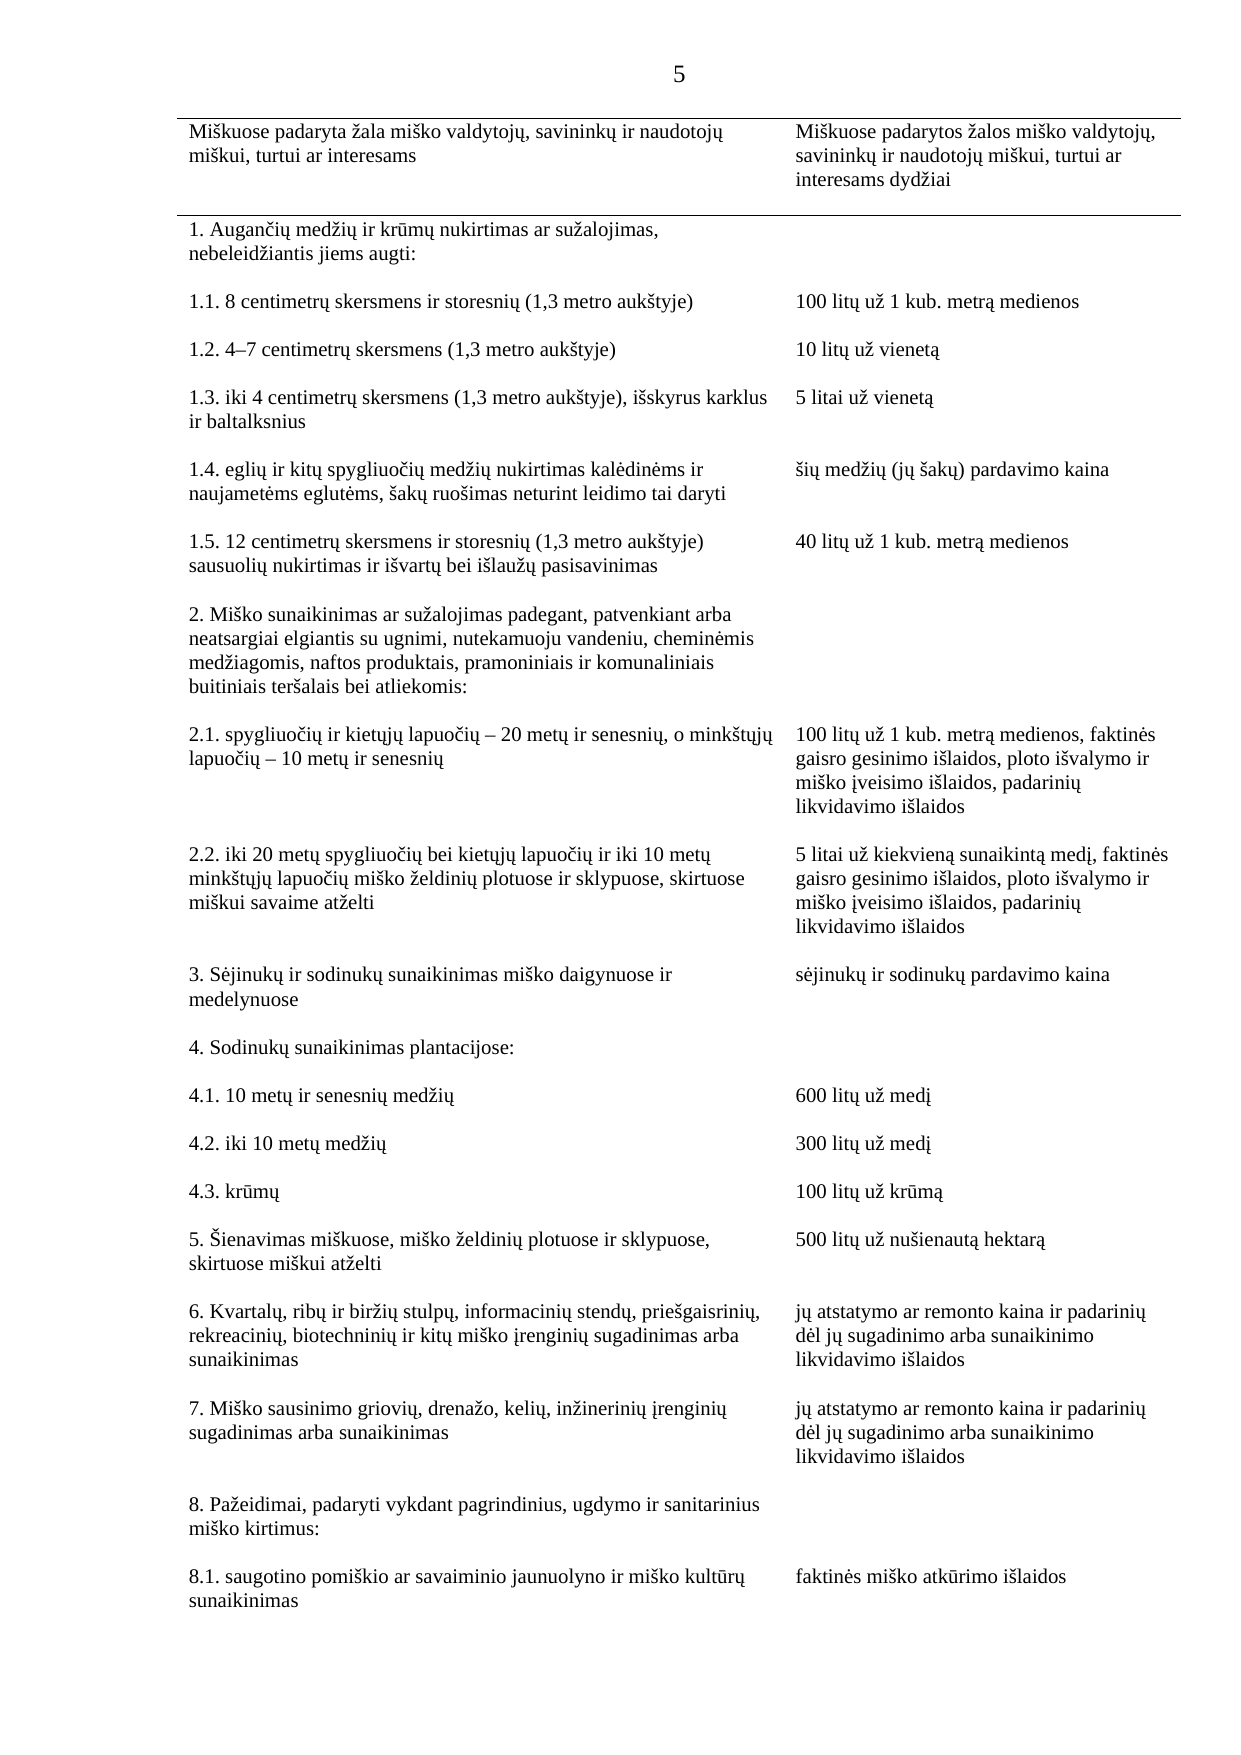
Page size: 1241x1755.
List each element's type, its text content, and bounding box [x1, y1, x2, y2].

table_cell [784, 601, 1181, 698]
table_cell 4.2. iki 10 metų medžių [177, 1131, 784, 1155]
table_cell [177, 818, 784, 842]
table_cell [784, 216, 1181, 264]
table_cell 1.3. iki 4 centimetrų skersmens (1,3 metro aukštyje), išskyrus karklus ir baltalksnius [177, 385, 784, 433]
table_cell [177, 1059, 784, 1083]
table_cell [177, 1612, 784, 1636]
table_cell [784, 1059, 1181, 1083]
table_cell [784, 313, 1181, 337]
table_cell [177, 938, 784, 962]
table_cell [784, 433, 1181, 457]
table_cell [177, 1155, 784, 1179]
table_cell 8. Pažeidimai, padaryti vykdant pagrindinius, ugdymo ir sanitarinius miško kirtimus: [177, 1492, 784, 1540]
table_cell [784, 1107, 1181, 1131]
table_cell 1.1. 8 centimetrų skersmens ir storesnių (1,3 metro aukštyje) [177, 289, 784, 313]
table_cell [177, 1011, 784, 1034]
table_cell [784, 1035, 1181, 1059]
table_cell [177, 1203, 784, 1227]
table_cell 2.2. iki 20 metų spygliuočių bei kietųjų lapuočių ir iki 10 metų minkštųjų lapuočių miško želdinių plotuose ir sklypuose, skirtuose miškui savaime atželti [177, 842, 784, 938]
table_cell 600 litų už medį [784, 1083, 1181, 1107]
table_cell 40 litų už 1 kub. metrą medienos [784, 529, 1181, 577]
table_cell [784, 578, 1181, 601]
table_cell 4.3. krūmų [177, 1179, 784, 1203]
table_cell [784, 698, 1181, 722]
table_cell 5. Šienavimas miškuose, miško želdinių plotuose ir sklypuose, skirtuose miškui atželti [177, 1227, 784, 1275]
table_cell 100 litų už 1 kub. metrą medienos, faktinės gaisro gesinimo išlaidos, ploto išvalymo ir miško įveisimo išlaidos, padarinių likvidavimo išlaidos [784, 722, 1181, 818]
table_cell šių medžių (jų šakų) pardavimo kaina [784, 457, 1181, 505]
table_cell [177, 361, 784, 385]
table_cell 1.2. 4–7 centimetrų skersmens (1,3 metro aukštyje) [177, 337, 784, 361]
table_cell [784, 1155, 1181, 1179]
table_cell 1.5. 12 centimetrų skersmens ir storesnių (1,3 metro aukštyje) sausuolių nukirtimas ir išvartų bei išlaužų pasisavinimas [177, 529, 784, 577]
table_cell 2.1. spygliuočių ir kietųjų lapuočių – 20 metų ir senesnių, o minkštųjų lapuočių – 10 metų ir senesnių [177, 722, 784, 818]
table_cell 8.1. saugotino pomiškio ar savaiminio jaunuolyno ir miško kultūrų sunaikinimas [177, 1564, 784, 1612]
table_cell [784, 1612, 1181, 1636]
table_cell sėjinukų ir sodinukų pardavimo kaina [784, 963, 1181, 1011]
table_cell [784, 1468, 1181, 1492]
table_cell [784, 1540, 1181, 1564]
table_cell jų atstatymo ar remonto kaina ir padarinių dėl jų sugadinimo arba sunaikinimo likvidavimo išlaidos [784, 1396, 1181, 1468]
table_cell [784, 938, 1181, 962]
table_cell 500 litų už nušienautą hektarą [784, 1227, 1181, 1275]
table_cell [177, 191, 784, 215]
table_cell [177, 433, 784, 457]
table_cell [784, 505, 1181, 529]
table_cell [784, 361, 1181, 385]
table_cell 7. Miško sausinimo griovių, drenažo, kelių, inžinerinių įrenginių sugadinimas arba sunaikinimas [177, 1396, 784, 1468]
table_cell 300 litų už medį [784, 1131, 1181, 1155]
table_cell [177, 313, 784, 337]
table_cell 10 litų už vienetą [784, 337, 1181, 361]
table_cell [177, 1107, 784, 1131]
table_cell 2. Miško sunaikinimas ar sužalojimas padegant, patvenkiant arba neatsargiai elgiantis su ugnimi, nutekamuoju vandeniu, cheminėmis medžiagomis, naftos produktais, pramoniniais ir komunaliniais buitiniais teršalais bei atliekomis: [177, 601, 784, 698]
table_cell [784, 1011, 1181, 1034]
table_cell [784, 1371, 1181, 1396]
table_cell [784, 1492, 1181, 1540]
table_cell 100 litų už 1 kub. metrą medienos [784, 289, 1181, 313]
table_cell 3. Sėjinukų ir sodinukų sunaikinimas miško daigynuose ir medelynuose [177, 963, 784, 1011]
table_header Miškuose padaryta žala miško valdytojų, savininkų ir naudotojų miškui, turtui ar interesams [177, 119, 784, 191]
table_cell [177, 578, 784, 601]
table_cell [177, 265, 784, 289]
table_cell 1. Augančių medžių ir krūmų nukirtimas ar sužalojimas, nebeleidžiantis jiems augti: [177, 216, 784, 264]
table_cell [784, 1203, 1181, 1227]
table_cell [784, 265, 1181, 289]
table_cell [177, 505, 784, 529]
table_cell [177, 1371, 784, 1396]
table_cell [784, 1275, 1181, 1299]
table_cell faktinės miško atkūrimo išlaidos [784, 1564, 1181, 1612]
table_cell 1.4. eglių ir kitų spygliuočių medžių nukirtimas kalėdinėms ir naujametėms eglutėms, šakų ruošimas neturint leidimo tai daryti [177, 457, 784, 505]
table_cell [177, 1540, 784, 1564]
table_cell 6. Kvartalų, ribų ir biržių stulpų, informacinių stendų, priešgaisrinių, rekreacinių, biotechninių ir kitų miško įrenginių sugadinimas arba sunaikinimas [177, 1299, 784, 1371]
table_cell jų atstatymo ar remonto kaina ir padarinių dėl jų sugadinimo arba sunaikinimo likvidavimo išlaidos [784, 1299, 1181, 1371]
table_cell 5 litai už kiekvieną sunaikintą medį, faktinės gaisro gesinimo išlaidos, ploto išvalymo ir miško įveisimo išlaidos, padarinių likvidavimo išlaidos [784, 842, 1181, 938]
table_header Miškuose padarytos žalos miško valdytojų, savininkų ir naudotojų miškui, turtui ar interesams dydžiai [784, 119, 1181, 191]
table_cell [784, 818, 1181, 842]
table_cell [177, 1275, 784, 1299]
table_cell 100 litų už krūmą [784, 1179, 1181, 1203]
table_cell [784, 191, 1181, 215]
table_cell [177, 698, 784, 722]
table_cell 4.1. 10 metų ir senesnių medžių [177, 1083, 784, 1107]
table_cell 4. Sodinukų sunaikinimas plantacijose: [177, 1035, 784, 1059]
table_cell 5 litai už vienetą [784, 385, 1181, 433]
table_cell [177, 1468, 784, 1492]
